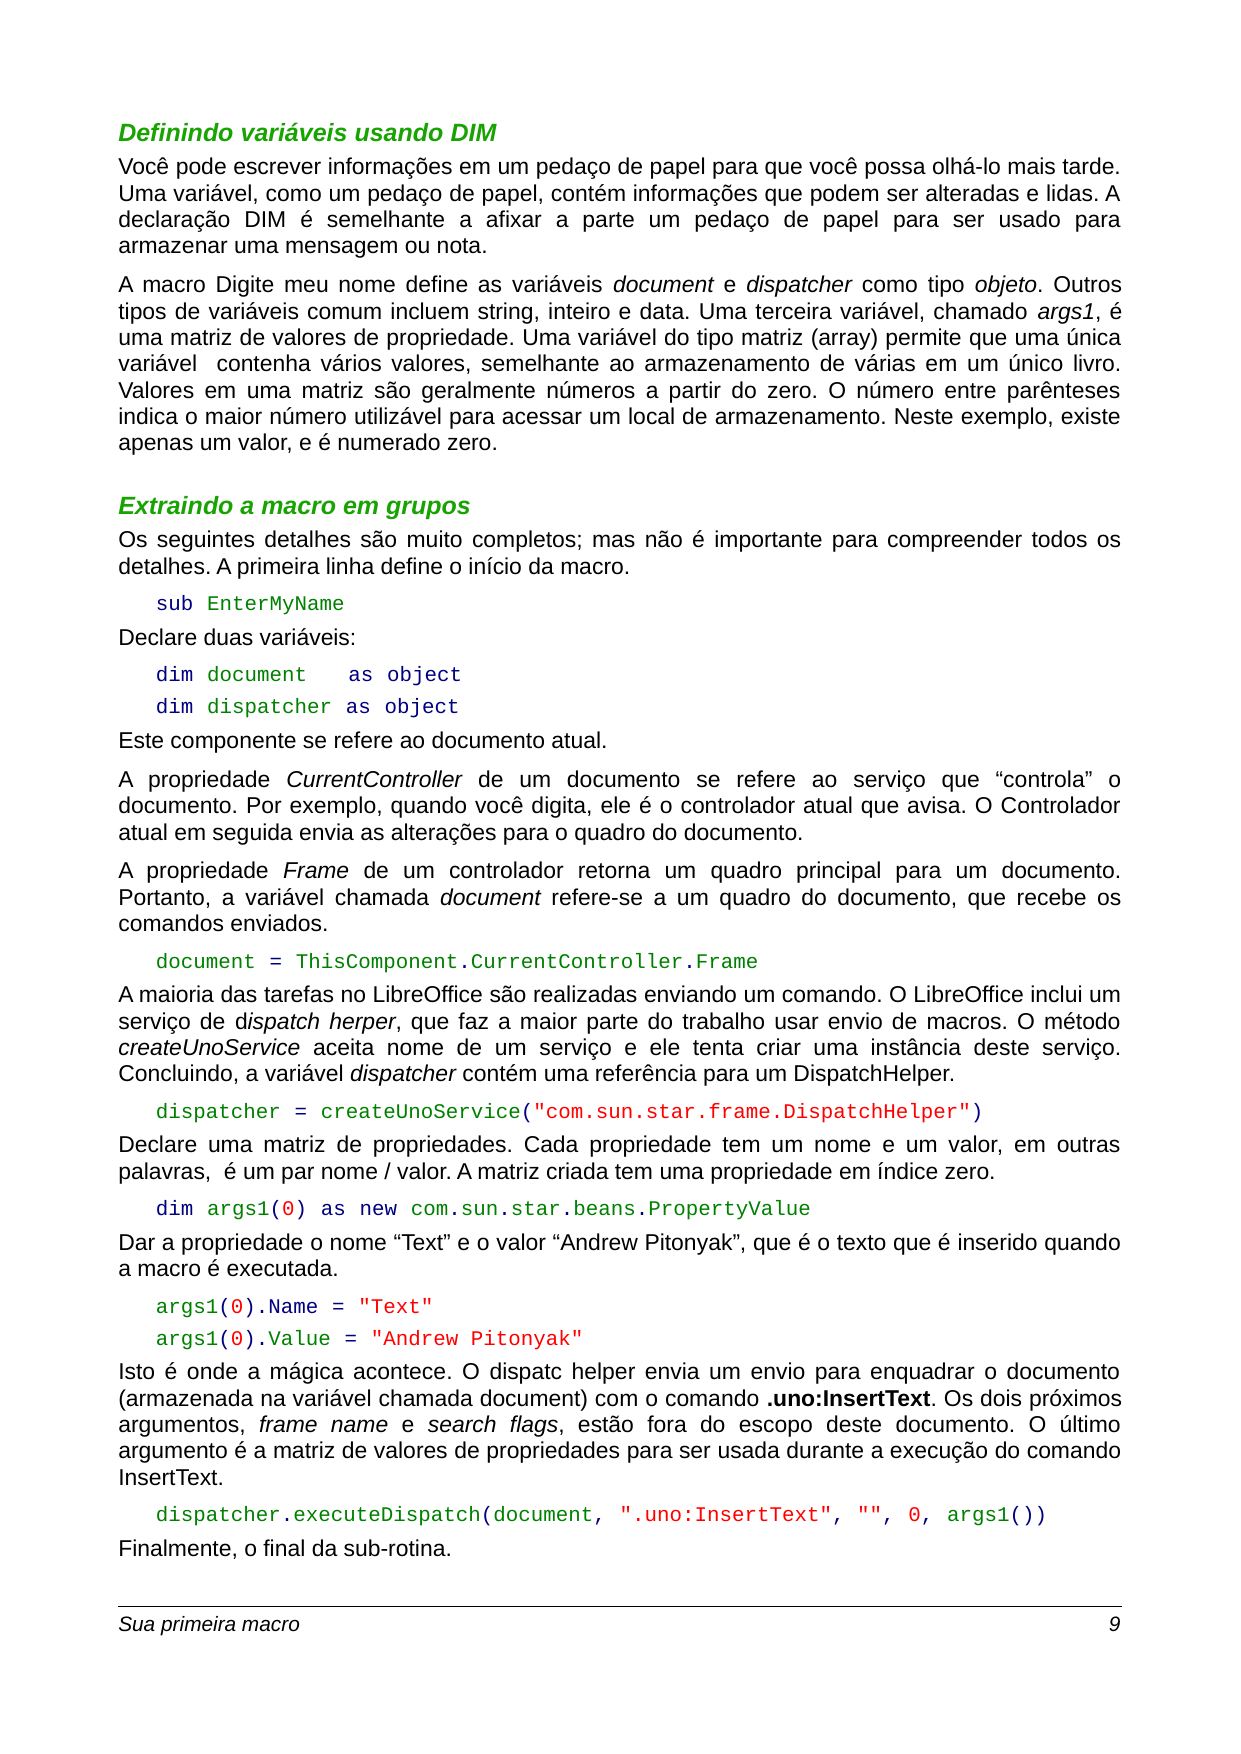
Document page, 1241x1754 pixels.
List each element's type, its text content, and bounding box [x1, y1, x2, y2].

text Dar a propriedade o nome “Text” e o valor “Andrew Pitonyak”, que é o texto que é inserido quando a macro é executada. [118, 1229, 1122, 1281]
text args1(0).Value = "Andrew Pitonyak" [156, 1326, 1122, 1352]
text args1(0).Name = "Text" [156, 1294, 1122, 1320]
text sub EnterMyName [156, 592, 1122, 618]
text A propriedade CurrentController de um documento se refere ao serviço que “controla” o documento. Por exemplo, quando você digita, ele é o controlador atual que avisa. O Controlador atual em seguida envia as alterações para o quadro do documento. [118, 766, 1122, 845]
text dim document as object [156, 663, 1122, 689]
text document = ThisComponent.CurrentController.Frame [156, 949, 1122, 975]
text Os seguintes detalhes são muito completos; mas não é importante para compreender todos os detalhes. A primeira linha define o início da macro. [118, 526, 1122, 579]
text Declare uma matriz de propriedades. Cada propriedade tem um nome e um valor, em outras palavras, é um par nome / valor. A matriz criada tem uma propriedade em índice zero. [118, 1131, 1122, 1184]
text Isto é onde a mágica acontece. O dispatc helper envia um envio para enquadrar o documento (armazenada na variável chamada document) com o comando .uno:InsertText. Os dois próximos argumentos, frame name e search flags, estão fora do escopo deste documento. O último argumento é a matriz de valores de propriedades para ser usada durante a execução do comando InsertText. [118, 1358, 1122, 1490]
text A maioria das tarefas no LibreOffice são realizadas enviando um comando. O LibreOffice inclui um serviço de dispatch herper, que faz a maior parte do trabalho usar envio de macros. O método createUnoService aceita nome de um serviço e ele tenta criar uma instância deste serviço. Concluindo, a variável dispatcher contém uma referência para um DispatchHelper. [118, 981, 1122, 1087]
subtitle Definindo variáveis usando DIM [118, 118, 1122, 147]
text dim args1(0) as new com.sun.star.beans.PropertyValue [156, 1197, 1122, 1222]
text A propriedade Frame de um controlador retorna um quadro principal para um documento. Portanto, a variável chamada document refere-se a um quadro do documento, que recebe os comandos enviados. [118, 857, 1122, 937]
text Você pode escrever informações em um pedaço de papel para que você possa olhá-lo mais tarde. Uma variável, como um pedaço de papel, contém informações que podem ser alteradas e lidas. A declaração DIM é semelhante a afixar a parte um pedaço de papel para ser usado para armazenar uma mensagem ou nota. [118, 153, 1122, 259]
subtitle Extraindo a macro em grupos [118, 491, 1122, 520]
text Finalmente, o final da sub-rotina. [118, 1535, 1122, 1561]
text Este componente se refere ao documento atual. [118, 727, 1122, 753]
text A macro Digite meu nome define as variáveis document e dispatcher como tipo objeto. Outros tipos de variáveis comum incluem string, inteiro e data. Uma terceira variável, chamado args1, é uma matriz de valores de propriedade. Uma variável do tipo matriz (array) permite que uma única variável contenha vários valores, semelhante ao armazenamento de várias em um único livro. Valores em uma matriz são geralmente números a partir do zero. O número entre parênteses indica o maior número utilizável para acessar um local de armazenamento. Neste exemplo, existe apenas um valor, e é numerado zero. [118, 271, 1122, 456]
text dispatcher = createUnoService("com.sun.star.frame.DispatchHelper") [156, 1099, 1122, 1125]
text dim dispatcher as object [156, 695, 1122, 721]
text dispatcher.executeDispatch(document, ".uno:InsertText", "", 0, args1()) [156, 1503, 1122, 1528]
text Declare duas variáveis: [118, 624, 1122, 650]
